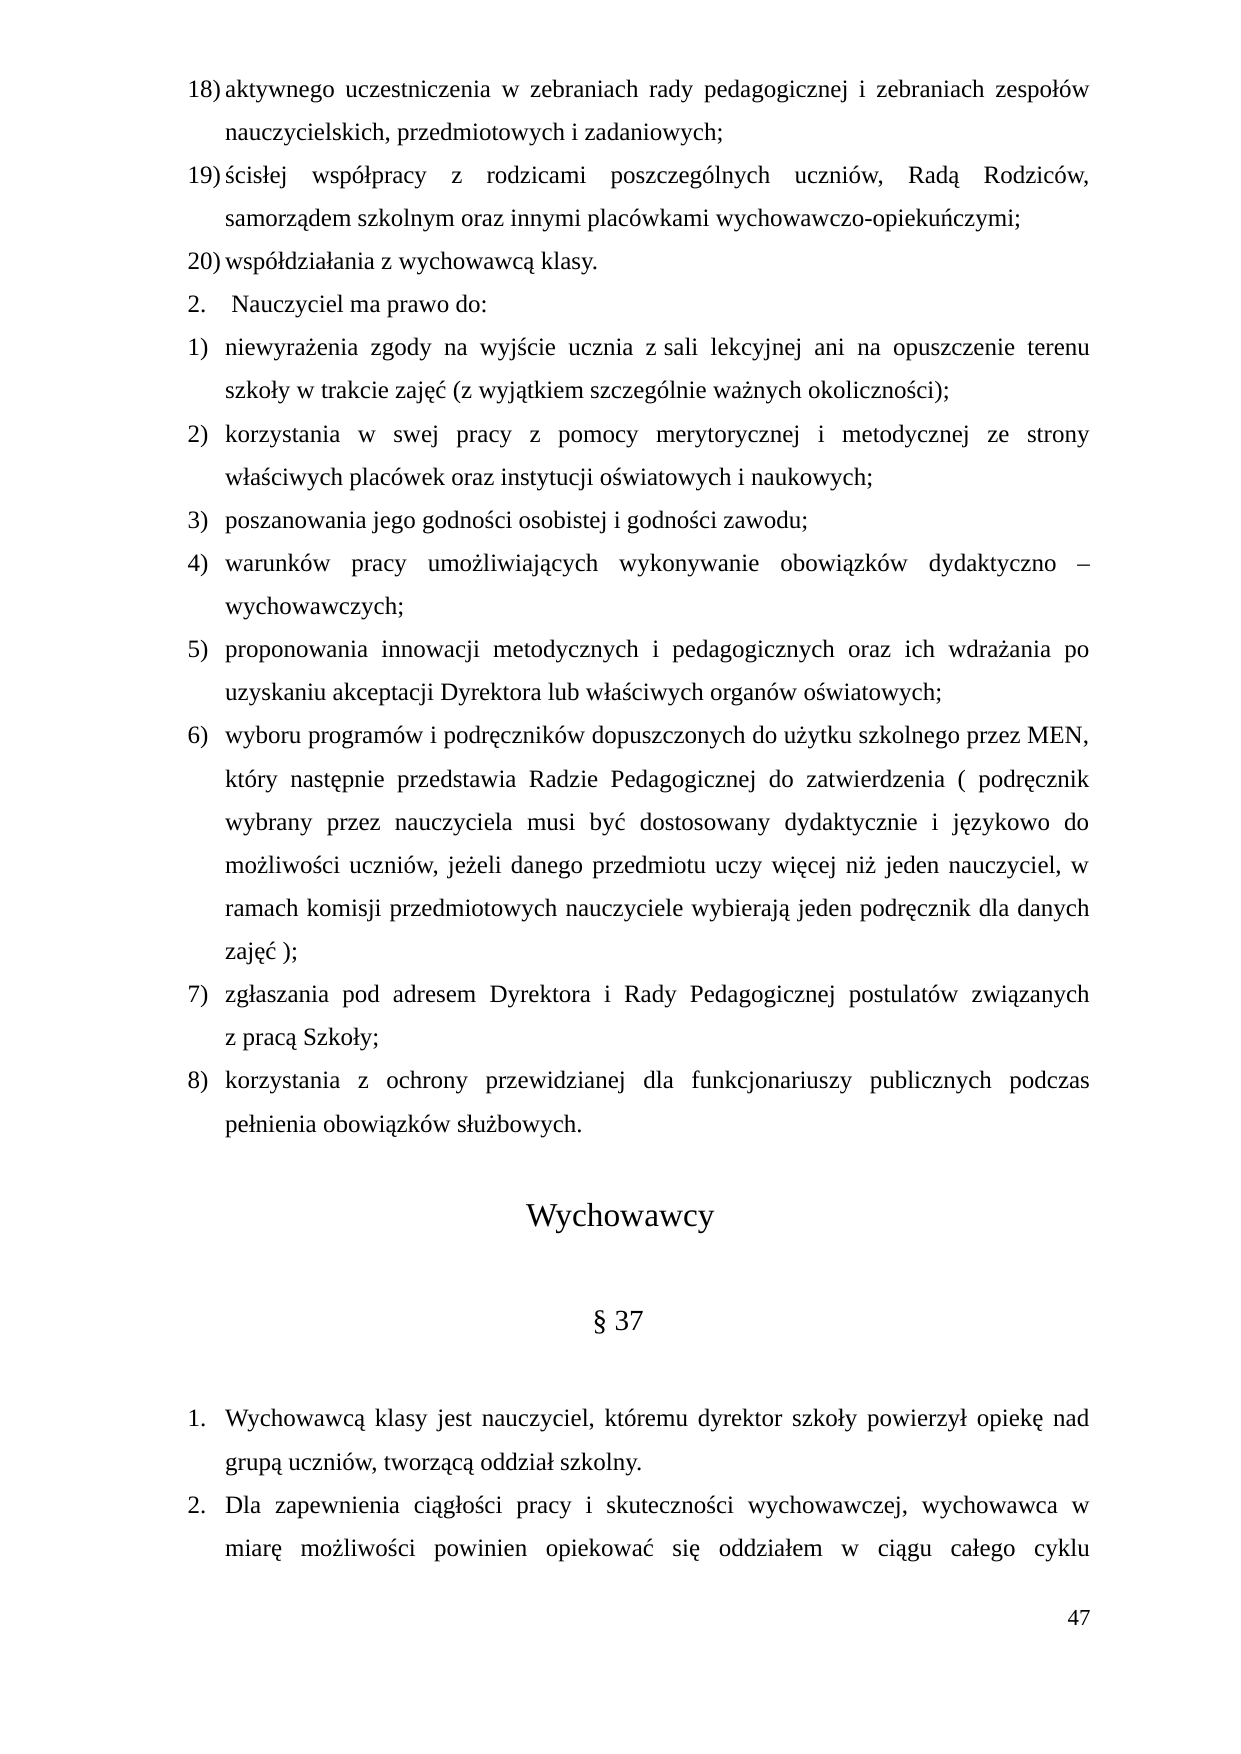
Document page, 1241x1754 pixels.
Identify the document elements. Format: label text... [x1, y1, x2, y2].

text § 37 [519, 1303, 1090, 1336]
text Wychowawcy [150, 1195, 1090, 1233]
list korzystania z ochrony przewidzianej dla funkcjonariuszy publicznych podczas pełnienia obowiązków służbowych. [187, 1066, 1090, 1137]
list aktywnego uczestniczenia w zebraniach rady pedagogicznej i zebraniach zespołów nauczycielskich, przedmiotowych i zadaniowych; [187, 74, 1090, 146]
list proponowania innowacji metodycznych i pedagogicznych oraz ich wdrażania po uzyskaniu akceptacji Dyrektora lub właściwych organów oświatowych; [187, 634, 1090, 706]
list Wychowawcą klasy jest nauczyciel, któremu dyrektor szkoły powierzył opiekę nad grupą uczniów, tworzącą oddział szkolny. [187, 1403, 1090, 1475]
list współdziałania z wychowawcą klasy. [187, 246, 1090, 275]
list wyboru programów i podręczników dopuszczonych do użytku szkolnego przez MEN, który następnie przedstawia Radzie Pedagogicznej do zatwierdzenia ( podręcznik wybrany przez nauczyciela musi być dostosowany dydaktycznie i językowo do możliwości uczniów, jeżeli danego przedmiotu uczy więcej niż jeden nauczyciel, w ramach komisji przedmiotowych nauczyciele wybierają jeden podręcznik dla danych zajęć ); [187, 721, 1090, 965]
list Nauczyciel ma prawo do: [187, 289, 1090, 318]
list poszanowania jego godności osobistej i godności zawodu; [187, 505, 1090, 534]
list warunków pracy umożliwiających wykonywanie obowiązków dydaktyczno – wychowawczych; [187, 548, 1090, 620]
list niewyrażenia zgody na wyjście ucznia z sali lekcyjnej ani na opuszczenie terenu szkoły w trakcie zajęć (z wyjątkiem szczególnie ważnych okoliczności); [187, 332, 1090, 404]
list Dla zapewnienia ciągłości pracy i skuteczności wychowawczej, wychowawca w miarę możliwości powinien opiekować się oddziałem w ciągu całego cyklu [187, 1490, 1090, 1562]
list korzystania w swej pracy z pomocy merytorycznej i metodycznej ze strony właściwych placówek oraz instytucji oświatowych i naukowych; [187, 419, 1090, 491]
list ścisłej współpracy z rodzicami poszczególnych uczniów, Radą Rodziców, samorządem szkolnym oraz innymi placówkami wychowawczo-opiekuńczymi; [187, 160, 1090, 232]
list zgłaszania pod adresem Dyrektora i Rady Pedagogicznej postulatów związanych z pracą Szkoły; [187, 979, 1090, 1051]
